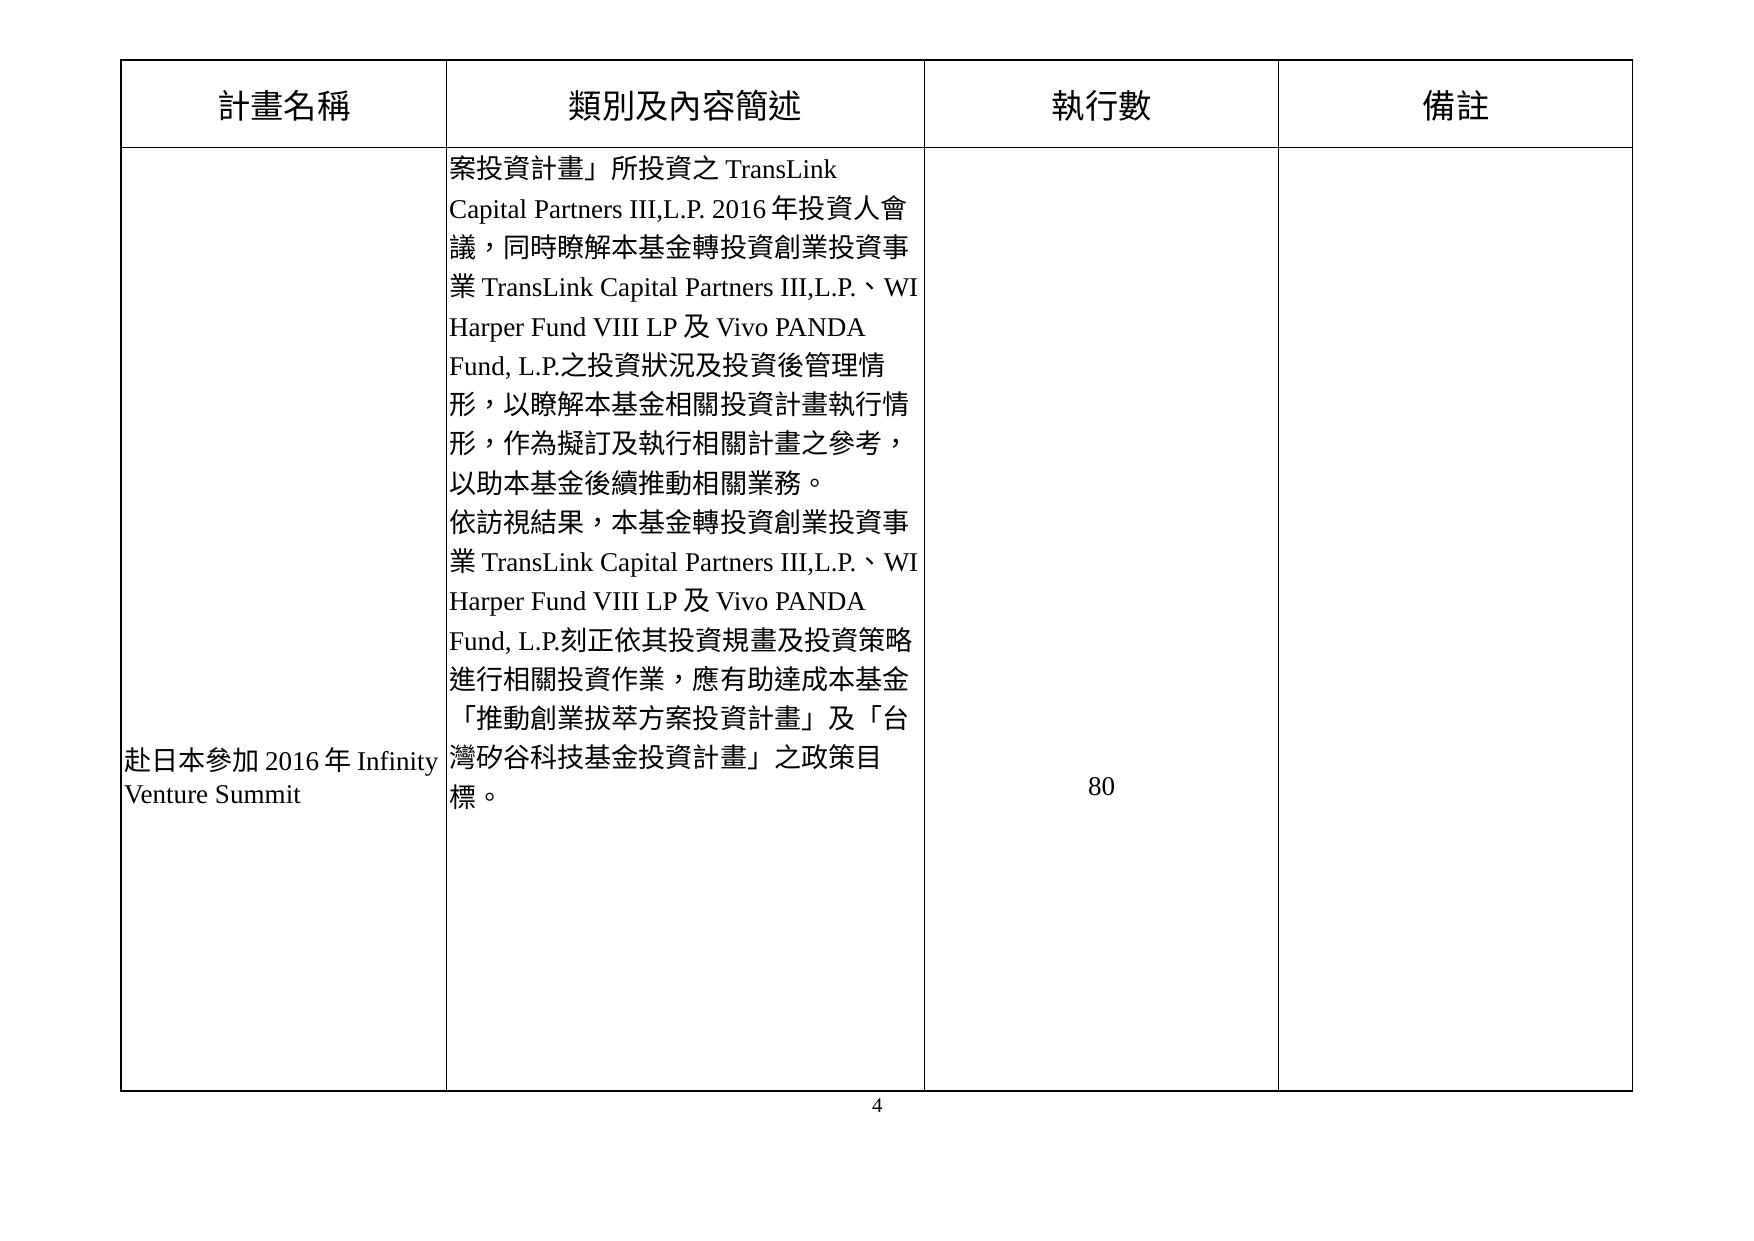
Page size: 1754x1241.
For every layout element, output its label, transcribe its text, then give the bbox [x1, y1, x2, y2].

table_header 計畫名稱 [122, 61, 446, 147]
table_cell 80 [925, 148, 1278, 1090]
table_header 備註 [1279, 61, 1632, 147]
table_header 類別及內容簡述 [447, 61, 924, 147]
table_header 執行數 [925, 61, 1278, 147]
table_cell 案投資計畫」所投資之TransLink Capital Partners III,L.P. 2016年投資人會議，同時瞭解本基金轉投資創業投資事業TransLink Capital Partners III,L.P.、WI Harper Fund VIII LP及Vivo PANDA Fund, L.P.之投資狀況及投資後管理情形，以瞭解本基金相關投資計畫執行情形，作為擬訂及執行相關計畫之參考，以助本基金後續推動相關業務。 依訪視結果，本基金轉投資創業投資事業TransLink Capital Partners III,L.P.、WI Harper Fund VIII LP及Vivo PANDA Fund, L.P.刻正依其投資規畫及投資策略進行相關投資作業，應有助達成本基金「推動創業拔萃方案投資計畫」及「台灣矽谷科技基金投資計畫」之政策目標。 [447, 148, 924, 1090]
table_cell 赴日本參加2016年Infinity Venture Summit [122, 148, 446, 1090]
table_cell [1279, 148, 1632, 1090]
